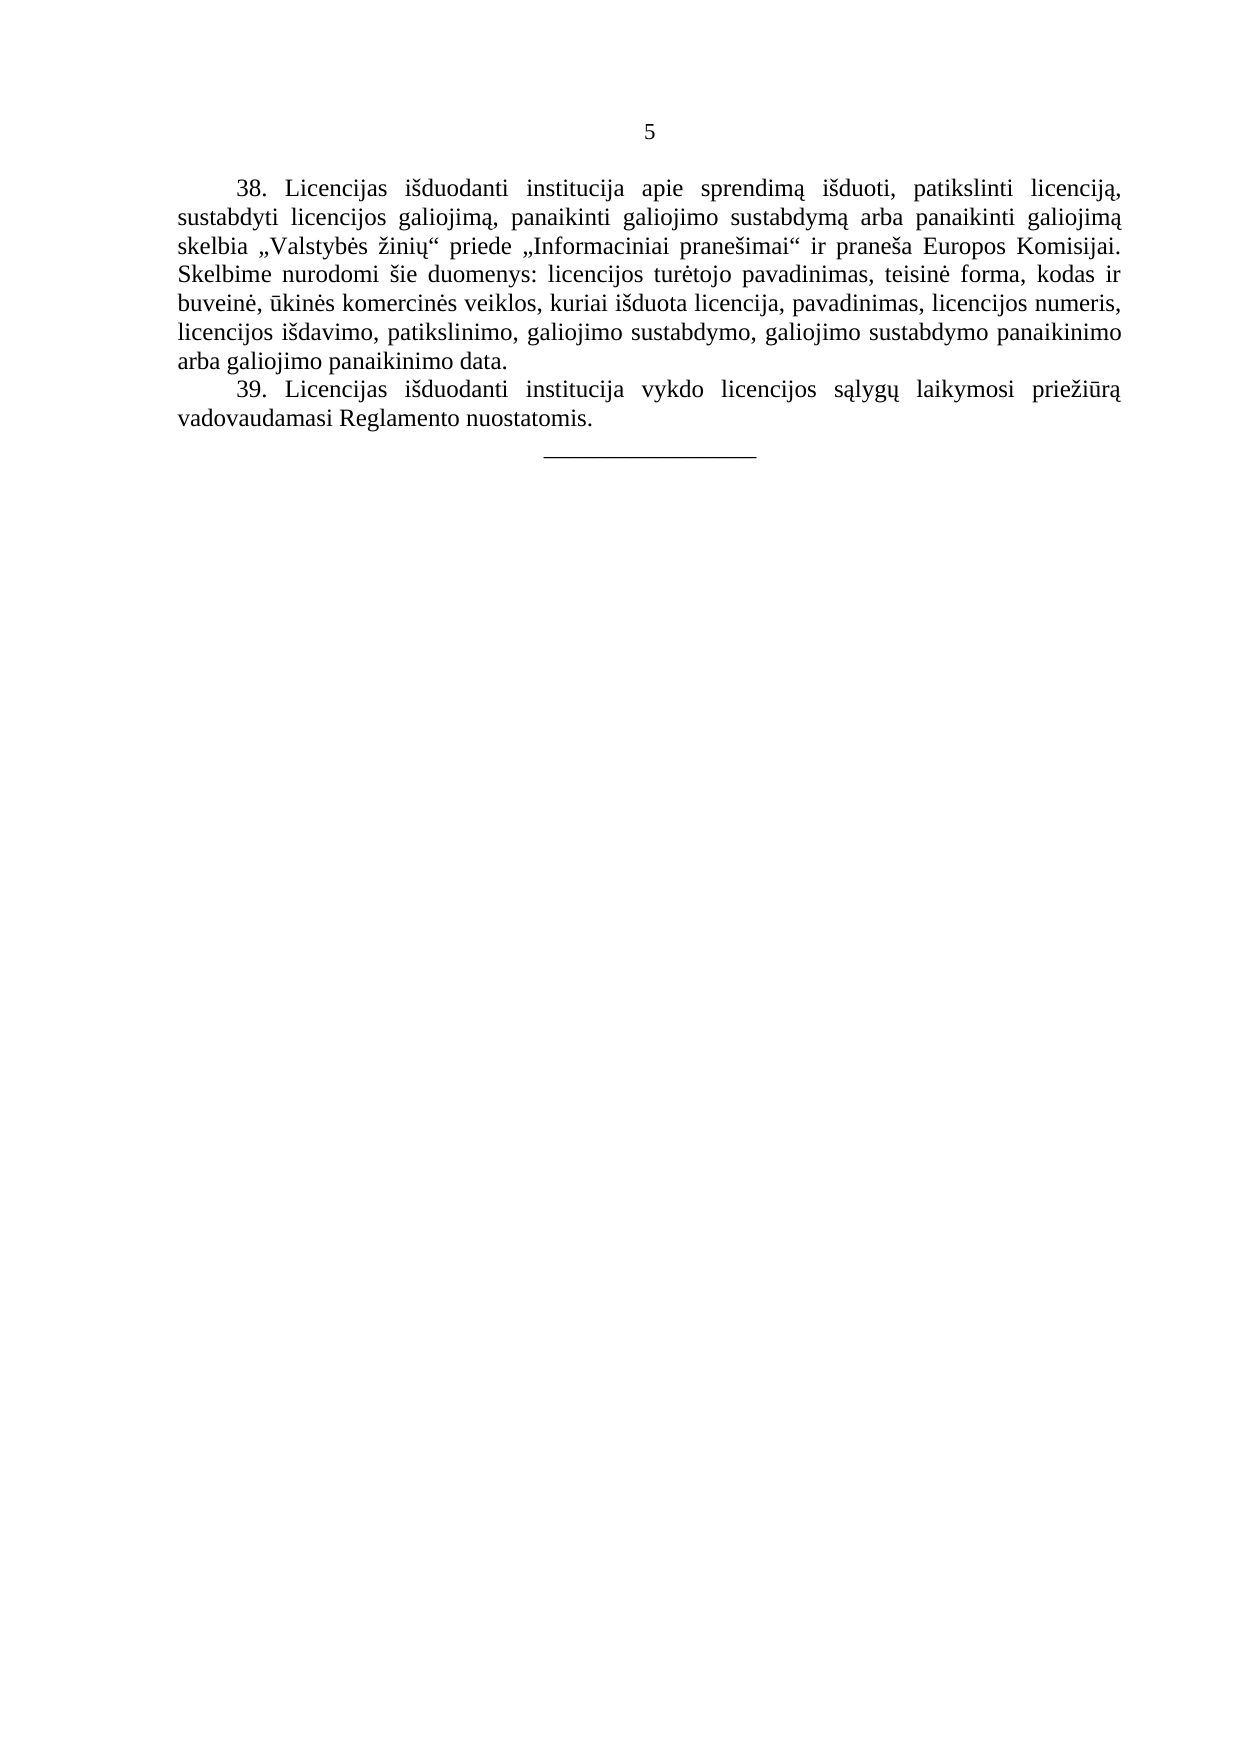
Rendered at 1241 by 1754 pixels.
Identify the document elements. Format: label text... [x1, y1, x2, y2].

text 38. Licencijas išduodanti institucija apie sprendimą išduoti, patikslinti licenciją, sustabdyti licencijos galiojimą, panaikinti galiojimo sustabdymą arba panaikinti galiojimą skelbia „Valstybės žinių“ priede „Informaciniai pranešimai“ ir praneša Europos Komisijai. Skelbime nurodomi šie duomenys: licencijos turėtojo pavadinimas, teisinė forma, kodas ir buveinė, ūkinės komercinės veiklos, kuriai išduota licencija, pavadinimas, licencijos numeris, licencijos išdavimo, patikslinimo, galiojimo sustabdymo, galiojimo sustabdymo panaikinimo arba galiojimo panaikinimo data. [177, 173, 1122, 374]
text _________________ [177, 432, 1122, 461]
text 39. Licencijas išduodanti institucija vykdo licencijos sąlygų laikymosi priežiūrą vadovaudamasi Reglamento nuostatomis. [177, 374, 1122, 432]
